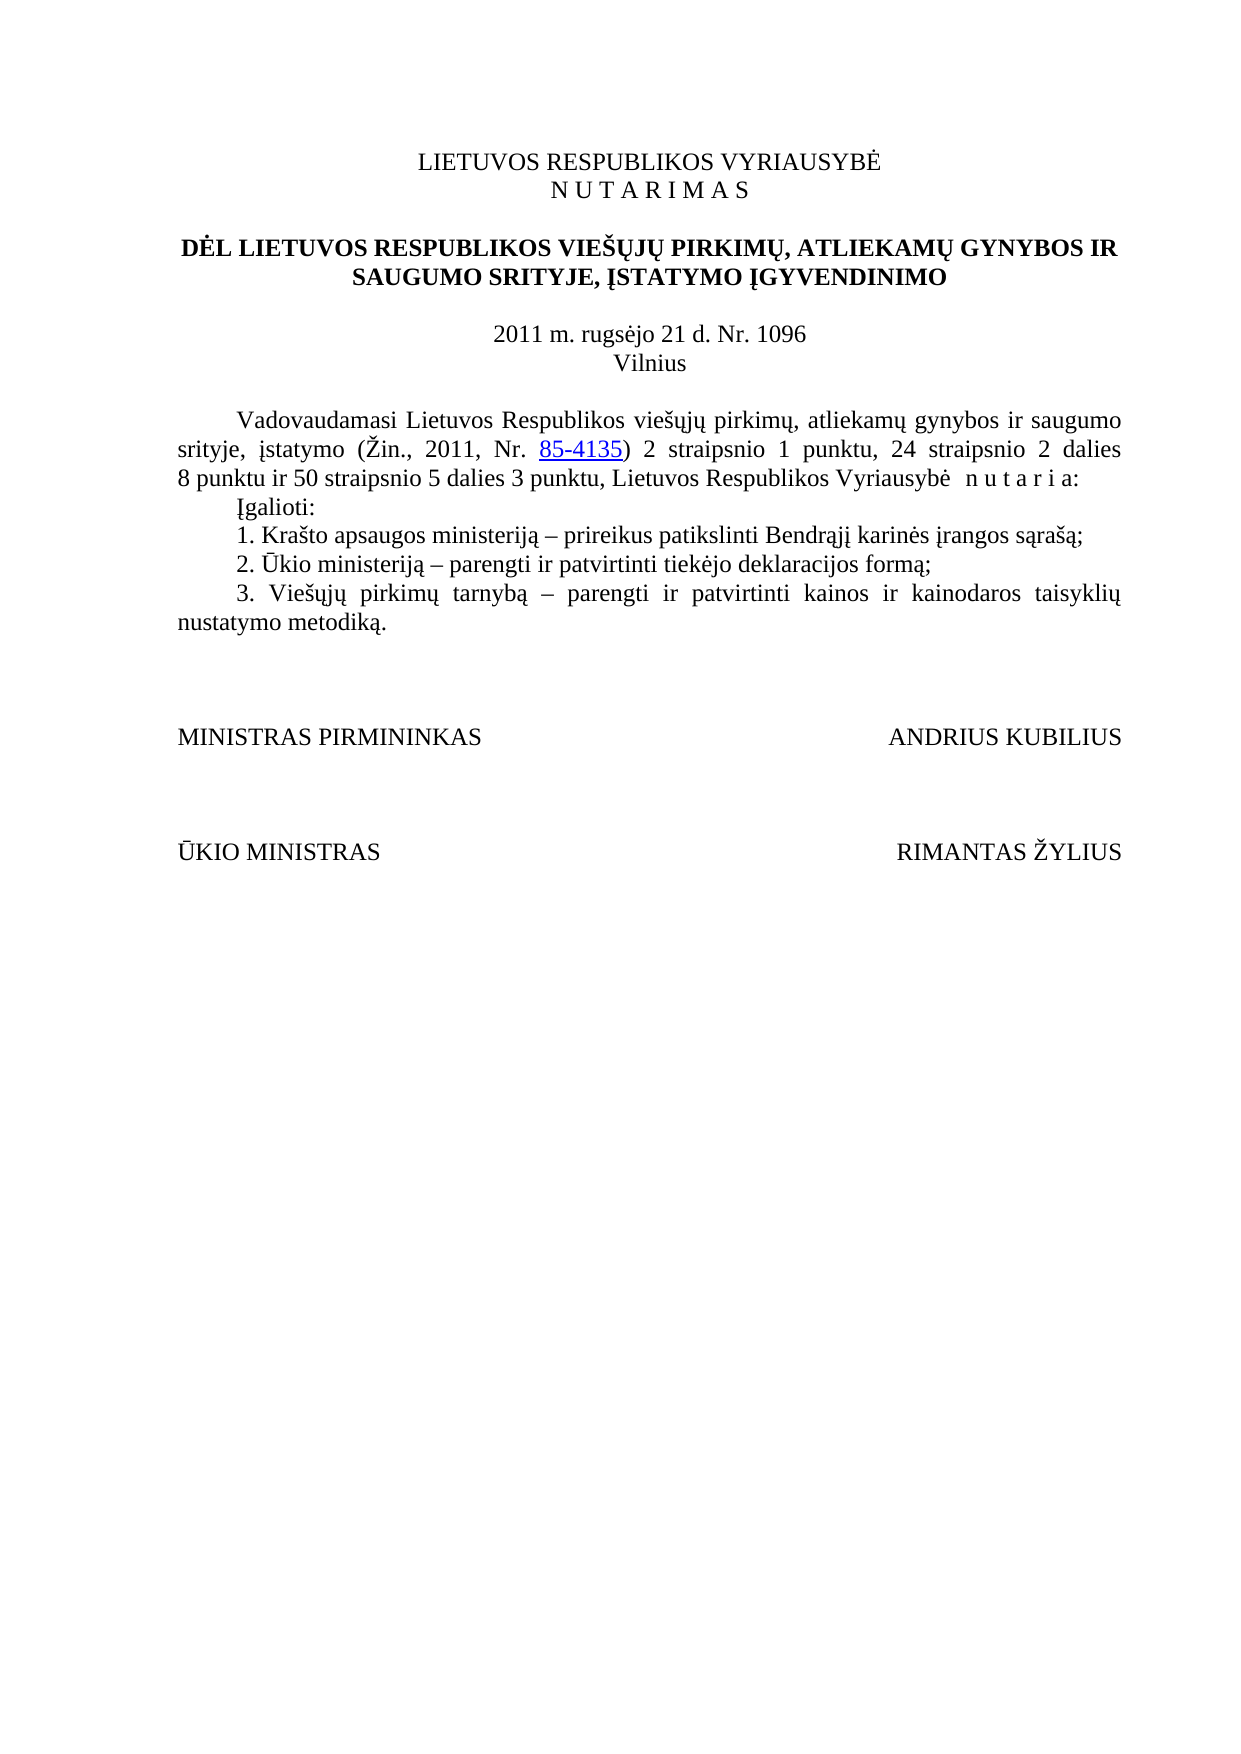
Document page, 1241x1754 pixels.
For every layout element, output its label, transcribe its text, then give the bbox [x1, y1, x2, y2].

text 1. Krašto apsaugos ministeriją – prireikus patikslinti Bendrąjį karinės įrangos sąrašą; [177, 521, 1122, 549]
text Vadovaudamasi Lietuvos Respublikos viešųjų pirkimų, atliekamų gynybos ir saugumo srityje, įstatymo (Žin., 2011, Nr. 85-4135) 2 straipsnio 1 punktu, 24 straipsnio 2 dalies 8 punktu ir 50 straipsnio 5 dalies 3 punktu, Lietuvos Respublikos Vyriausybė nutaria: [177, 406, 1122, 492]
text Įgalioti: [177, 492, 1122, 521]
text 2. Ūkio ministeriją – parengti ir patvirtinti tiekėjo deklaracijos formą; [177, 549, 1122, 578]
text ŪKIO MINISTRAS RIMANTAS ŽYLIUS [177, 837, 1122, 866]
text Vilnius [177, 348, 1122, 377]
text DĖL LIETUVOS RESPUBLIKOS VIEŠŲJŲ PIRKIMŲ, ATLIEKAMŲ GYNYBOS IR SAUGUMO SRITYJE, ĮSTATYMO ĮGYVENDINIMO [177, 233, 1122, 291]
text Lietuvos Respublikos Vyriausybė [177, 147, 1122, 176]
text MINISTRAS PIRMININKAS ANDRIUS KUBILIUS [177, 722, 1122, 751]
text 2011 m. rugsėjo 21 d. Nr. 1096 [177, 319, 1122, 348]
text NUTARIMAS [177, 176, 1122, 204]
text 3. Viešųjų pirkimų tarnybą – parengti ir patvirtinti kainos ir kainodaros taisyklių nustatymo metodiką. [177, 578, 1122, 636]
